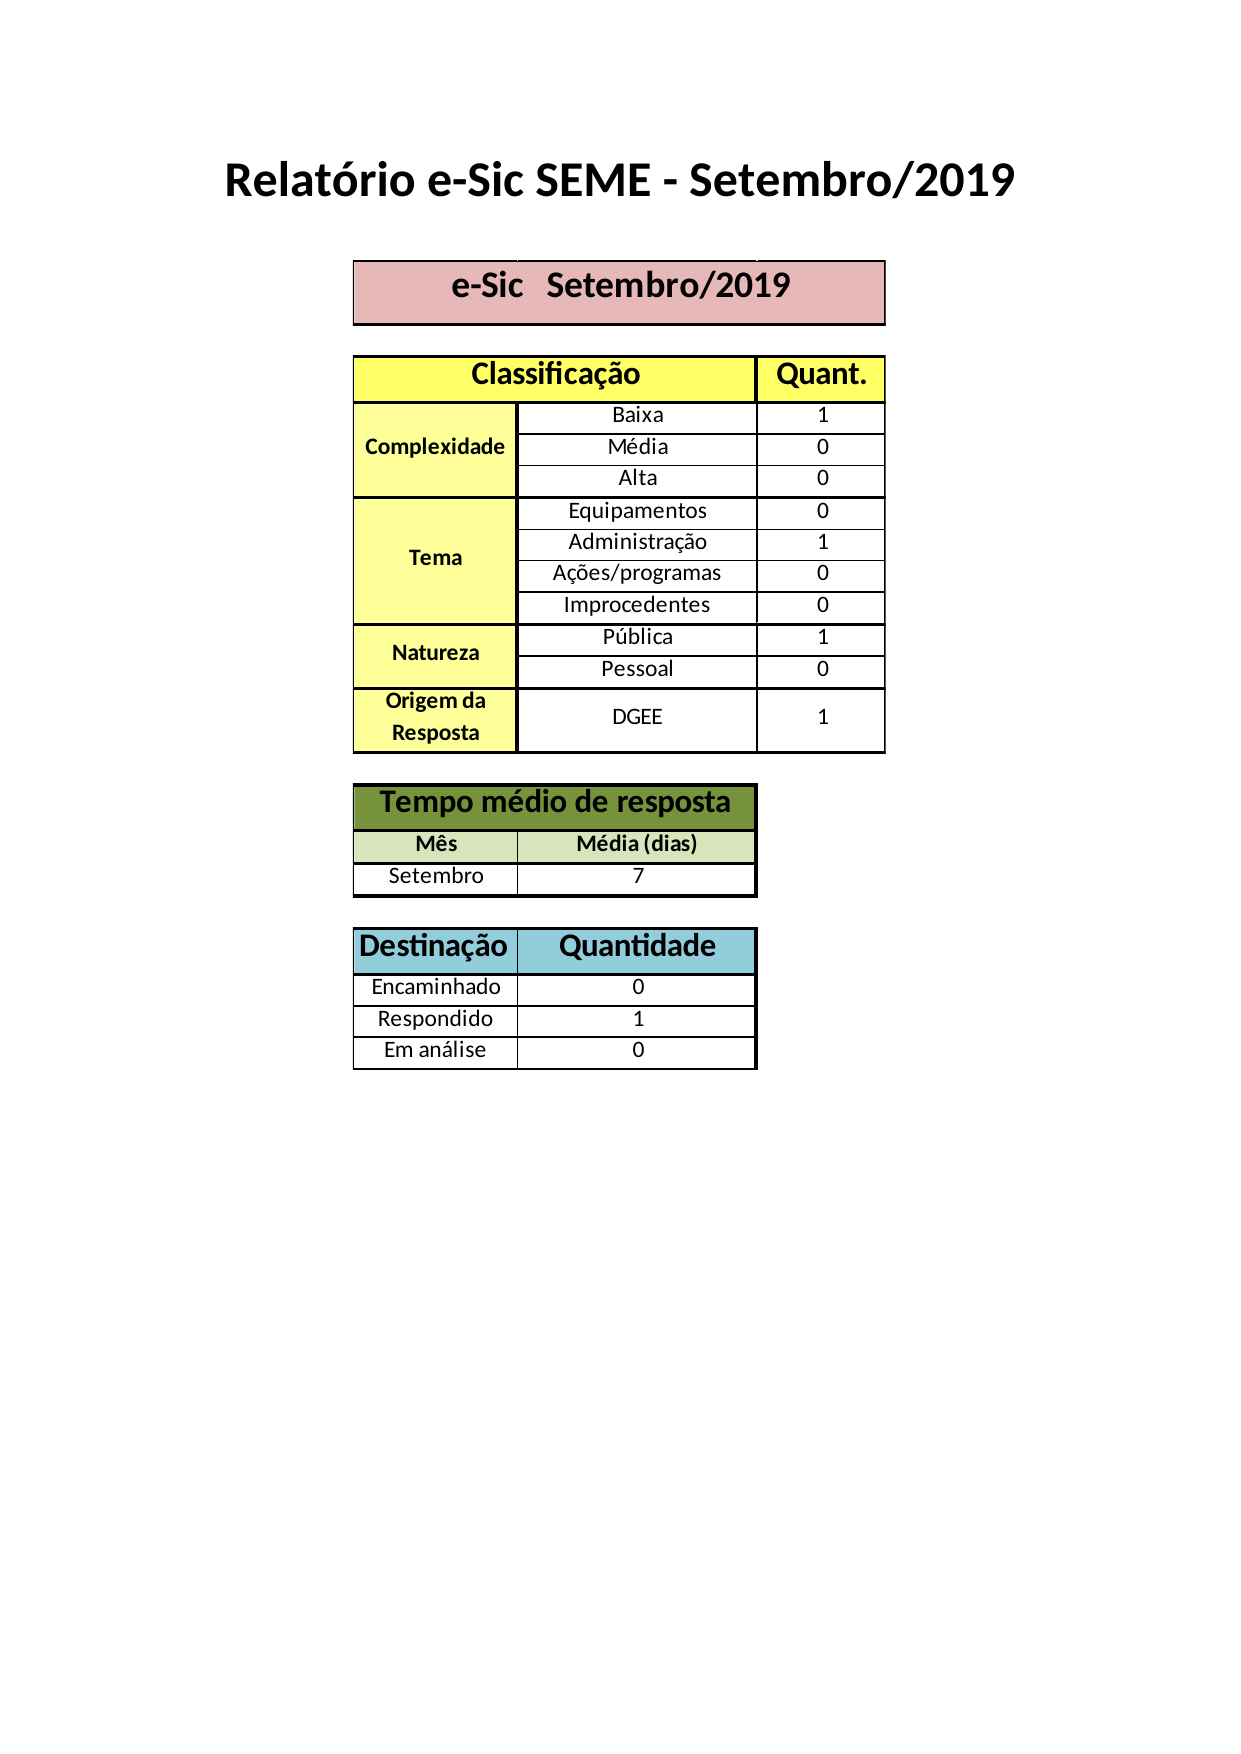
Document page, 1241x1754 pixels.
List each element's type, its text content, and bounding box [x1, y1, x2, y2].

text Relatório e-Sic SEME - Setembro/2019 [177, 148, 1063, 209]
